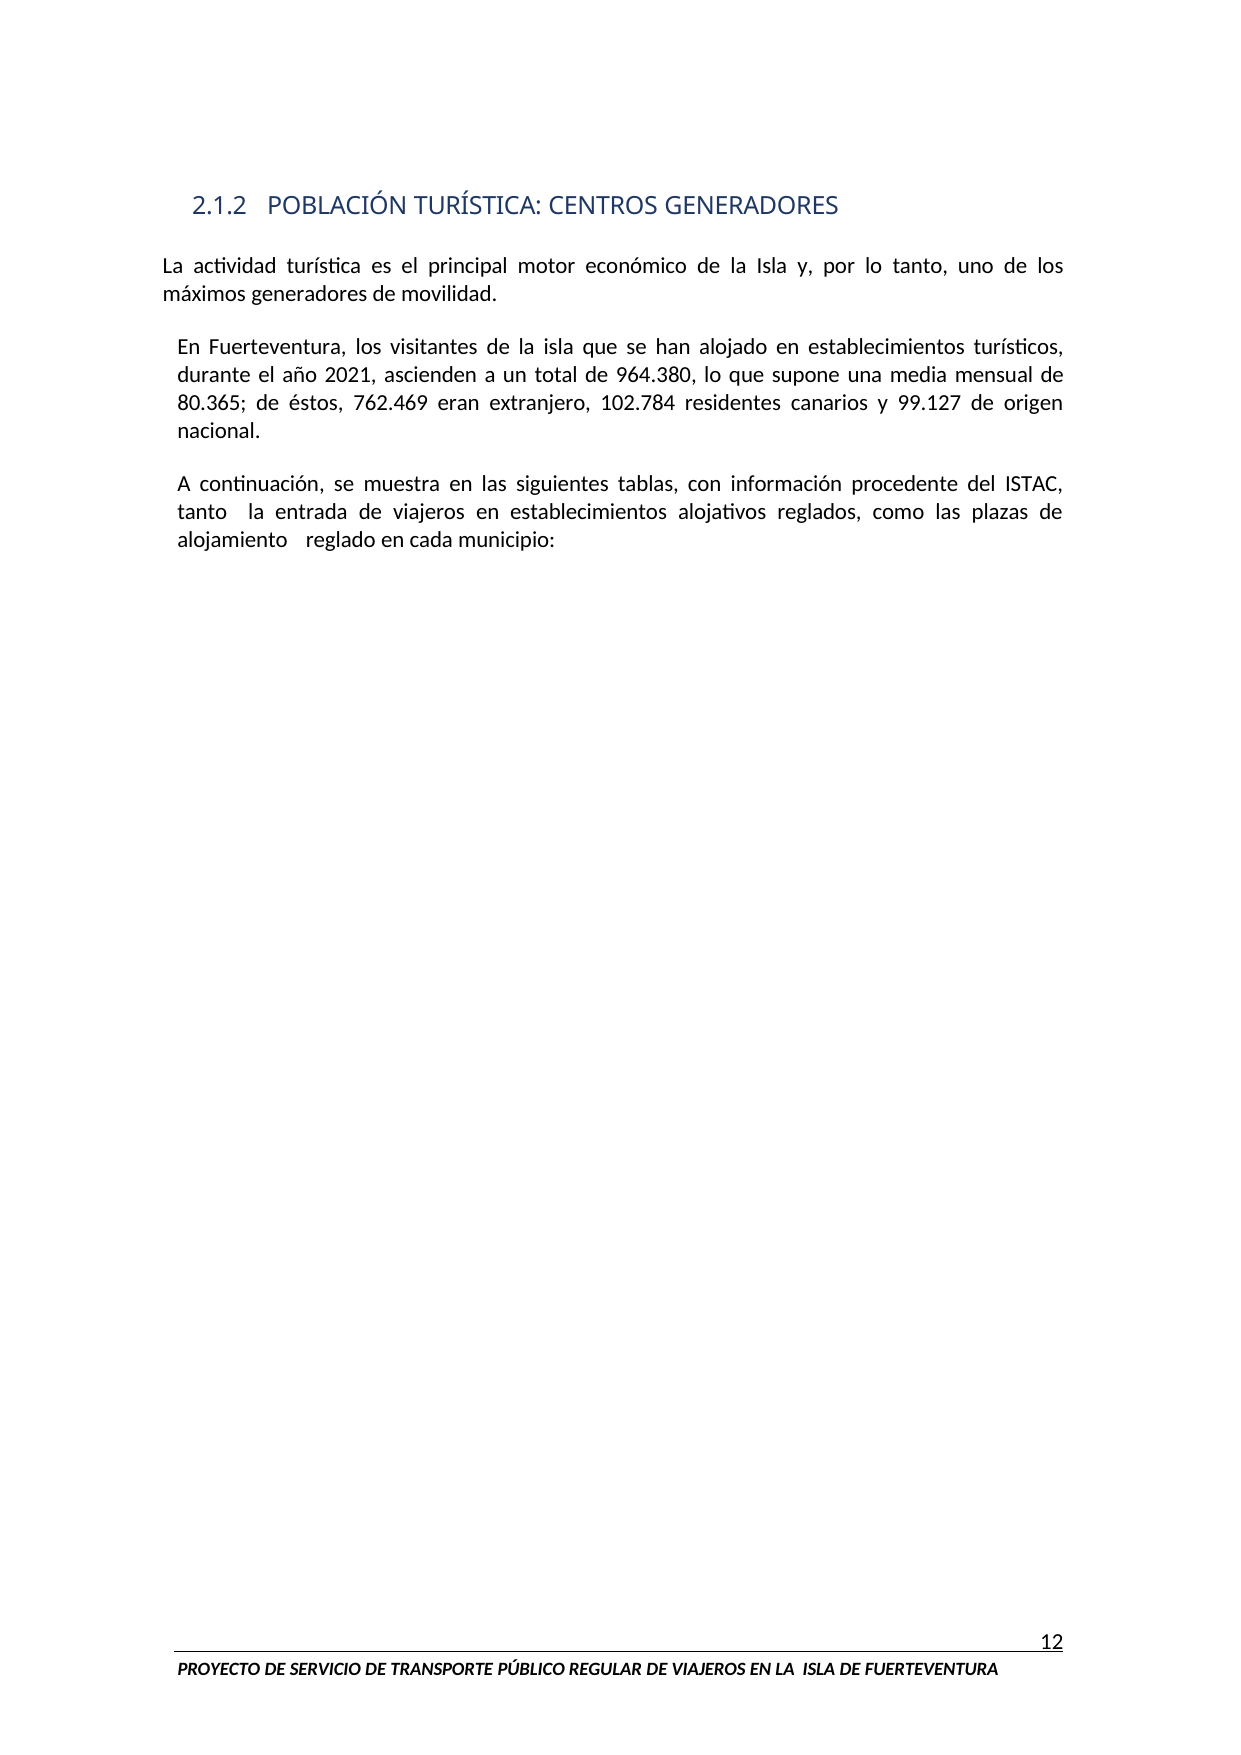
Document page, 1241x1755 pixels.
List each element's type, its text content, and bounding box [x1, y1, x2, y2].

text La actividad turística es el principal motor económico de la Isla y, por lo tanto, uno de los máximos generadores de movilidad. [162, 251, 1064, 307]
text En Fuerteventura, los visitantes de la isla que se han alojado en establecimientos turísticos, durante el año 2021, ascienden a un total de 964.380, lo que supone una media mensual de 80.365; de éstos, 762.469 eran extranjero, 102.784 residentes canarios y 99.127 de origen nacional. [177, 332, 1064, 444]
text A continuación, se muestra en las siguientes tablas, con información procedente del ISTAC, tanto la entrada de viajeros en establecimientos alojativos reglados, como las plazas de alojamiento reglado en cada municipio: [177, 469, 1063, 553]
list POBLACIÓN TURÍSTICA: CENTROS GENERADORES [192, 190, 1074, 220]
